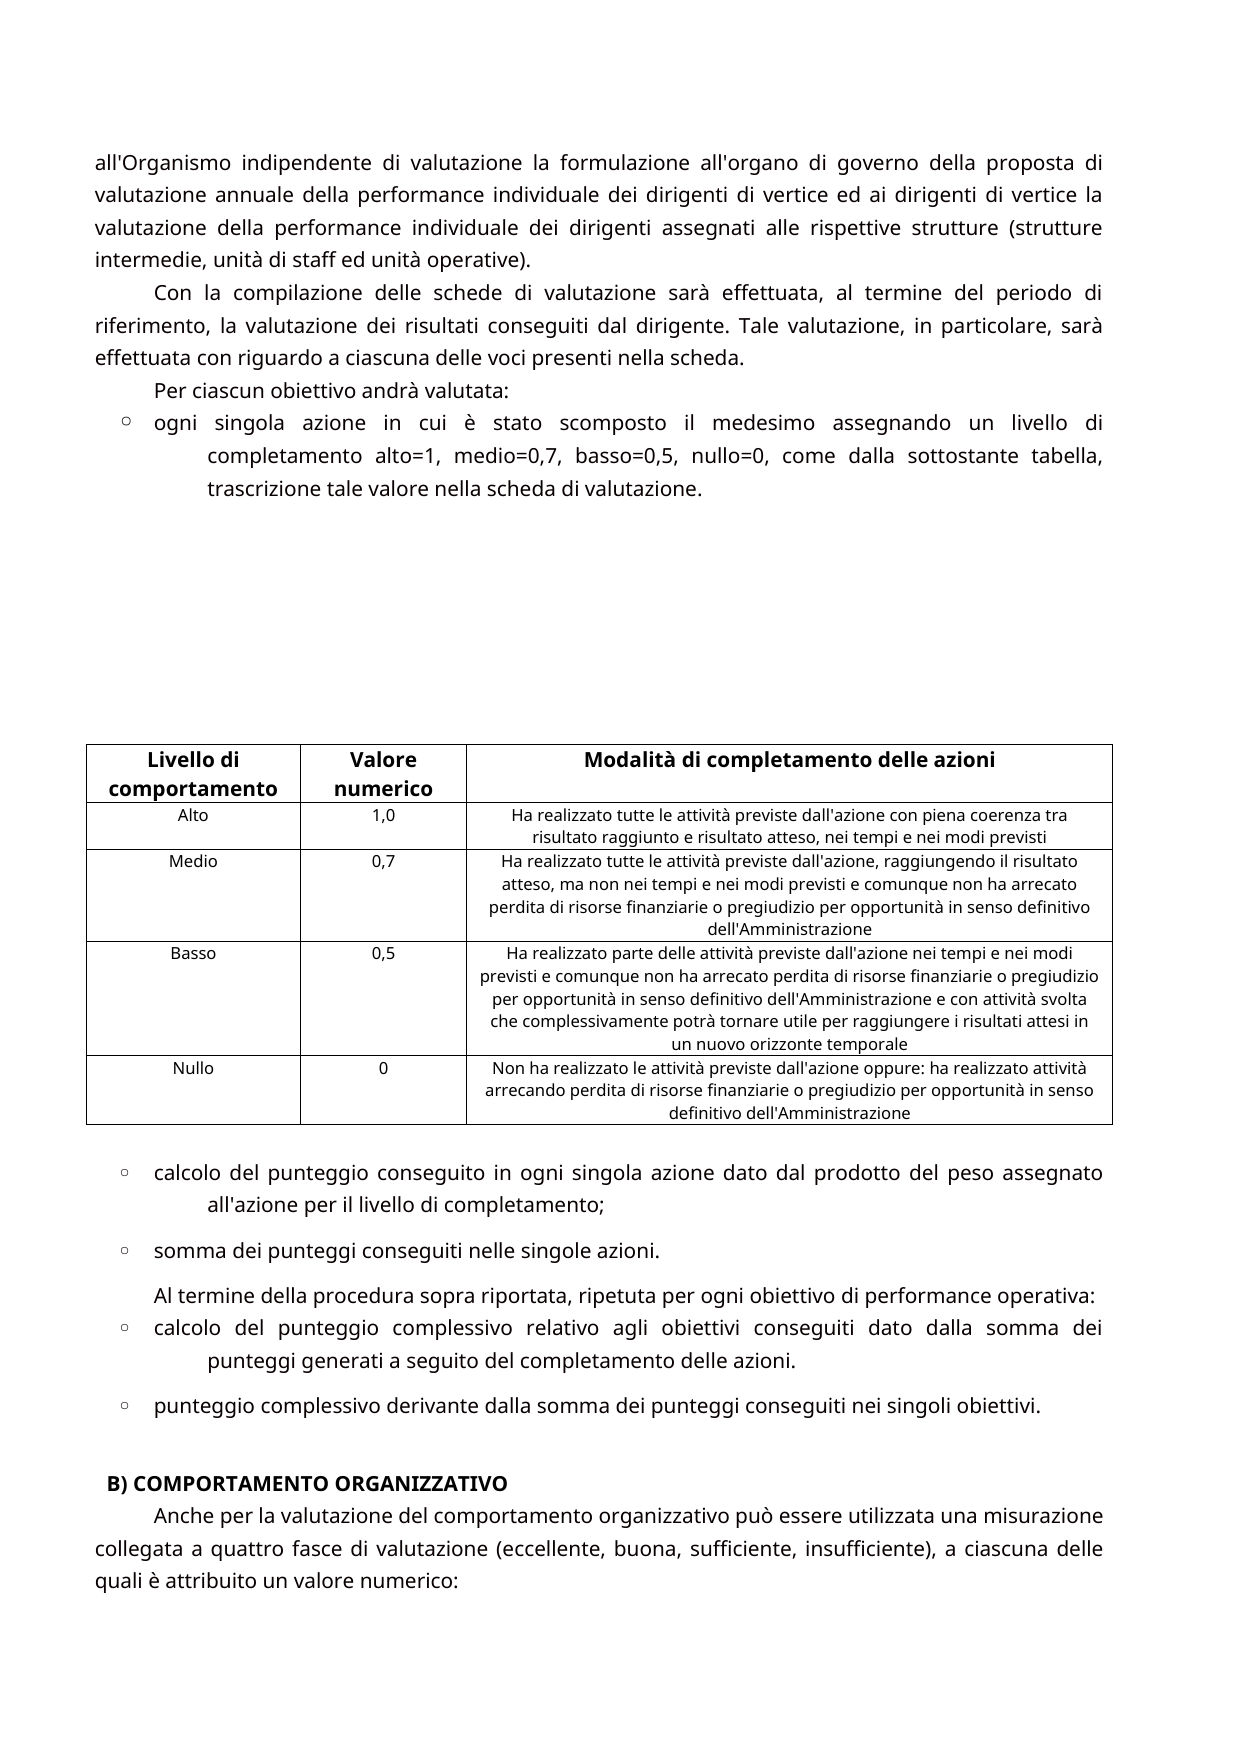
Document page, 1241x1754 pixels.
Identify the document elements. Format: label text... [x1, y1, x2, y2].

text B) COMPORTAMENTO ORGANIZZATIVO [106, 1469, 1104, 1497]
text Anche per la valutazione del comportamento organizzativo può essere utilizzata una misurazione collegata a quattro fasce di valutazione (eccellente, buona, sufficiente, insufficiente), a ciascuna delle quali è attribuito un valore numerico: [94, 1501, 1104, 1595]
list ogni singola azione in cui è stato scomposto il medesimo assegnando un livello di completamento alto=1, medio=0,7, basso=0,5, nullo=0, come dalla sottostante tabella, trascrizione tale valore nella scheda di valutazione. [116, 408, 1104, 502]
text Per ciascun obiettivo andrà valutata: [94, 376, 1104, 404]
table_cell Non ha realizzato le attività previste dall'azione oppure: ha realizzato attività arrecando perdita di risorse finanziarie o pregiudizio per opportunità in senso definitivo dell'Amministrazione [467, 1056, 1112, 1124]
table_header Valore numerico [301, 745, 466, 802]
table_header Modalità di completamento delle azioni [467, 745, 1112, 802]
table_header Livello di comportamento [87, 745, 300, 802]
list punteggio complessivo derivante dalla somma dei punteggi conseguiti nei singoli obiettivi. [116, 1391, 1104, 1419]
table_cell Ha realizzato tutte le attività previste dall'azione, raggiungendo il risultato atteso, ma non nei tempi e nei modi previsti e comunque non ha arrecato perdita di risorse finanziarie o pregiudizio per opportunità in senso definitivo dell'Amministrazione [467, 850, 1112, 941]
table_cell Alto [87, 803, 300, 849]
table_cell 0,7 [301, 850, 466, 941]
text Con la compilazione delle schede di valutazione sarà effettuata, al termine del periodo di riferimento, la valutazione dei risultati conseguiti dal dirigente. Tale valutazione, in particolare, sarà effettuata con riguardo a ciascuna delle voci presenti nella scheda. [94, 278, 1104, 372]
list calcolo del punteggio complessivo relativo agli obiettivi conseguiti dato dalla somma dei punteggi generati a seguito del completamento delle azioni. [116, 1313, 1104, 1374]
table_cell Ha realizzato parte delle attività previste dall'azione nei tempi e nei modi previsti e comunque non ha arrecato perdita di risorse finanziarie o pregiudizio per opportunità in senso definitivo dell'Amministrazione e con attività svolta che complessivamente potrà tornare utile per raggiungere i risultati attesi in un nuovo orizzonte temporale [467, 942, 1112, 1055]
table_cell 1,0 [301, 803, 466, 849]
table_cell 0 [301, 1056, 466, 1124]
text Al termine della procedura sopra riportata, ripetuta per ogni obiettivo di performance operativa: [94, 1281, 1104, 1309]
table_cell Medio [87, 850, 300, 941]
table_cell Nullo [87, 1056, 300, 1124]
text all'Organismo indipendente di valutazione la formulazione all'organo di governo della proposta di valutazione annuale della performance individuale dei dirigenti di vertice ed ai dirigenti di vertice la valutazione della performance individuale dei dirigenti assegnati alle rispettive strutture (strutture intermedie, unità di staff ed unità operative). [94, 148, 1104, 274]
list calcolo del punteggio conseguito in ogni singola azione dato dal prodotto del peso assegnato all'azione per il livello di completamento; [116, 1158, 1104, 1219]
table_cell Basso [87, 942, 300, 1055]
table_cell Ha realizzato tutte le attività previste dall'azione con piena coerenza tra risultato raggiunto e risultato atteso, nei tempi e nei modi previsti [467, 803, 1112, 849]
table_cell 0,5 [301, 942, 466, 1055]
list somma dei punteggi conseguiti nelle singole azioni. [116, 1236, 1104, 1264]
